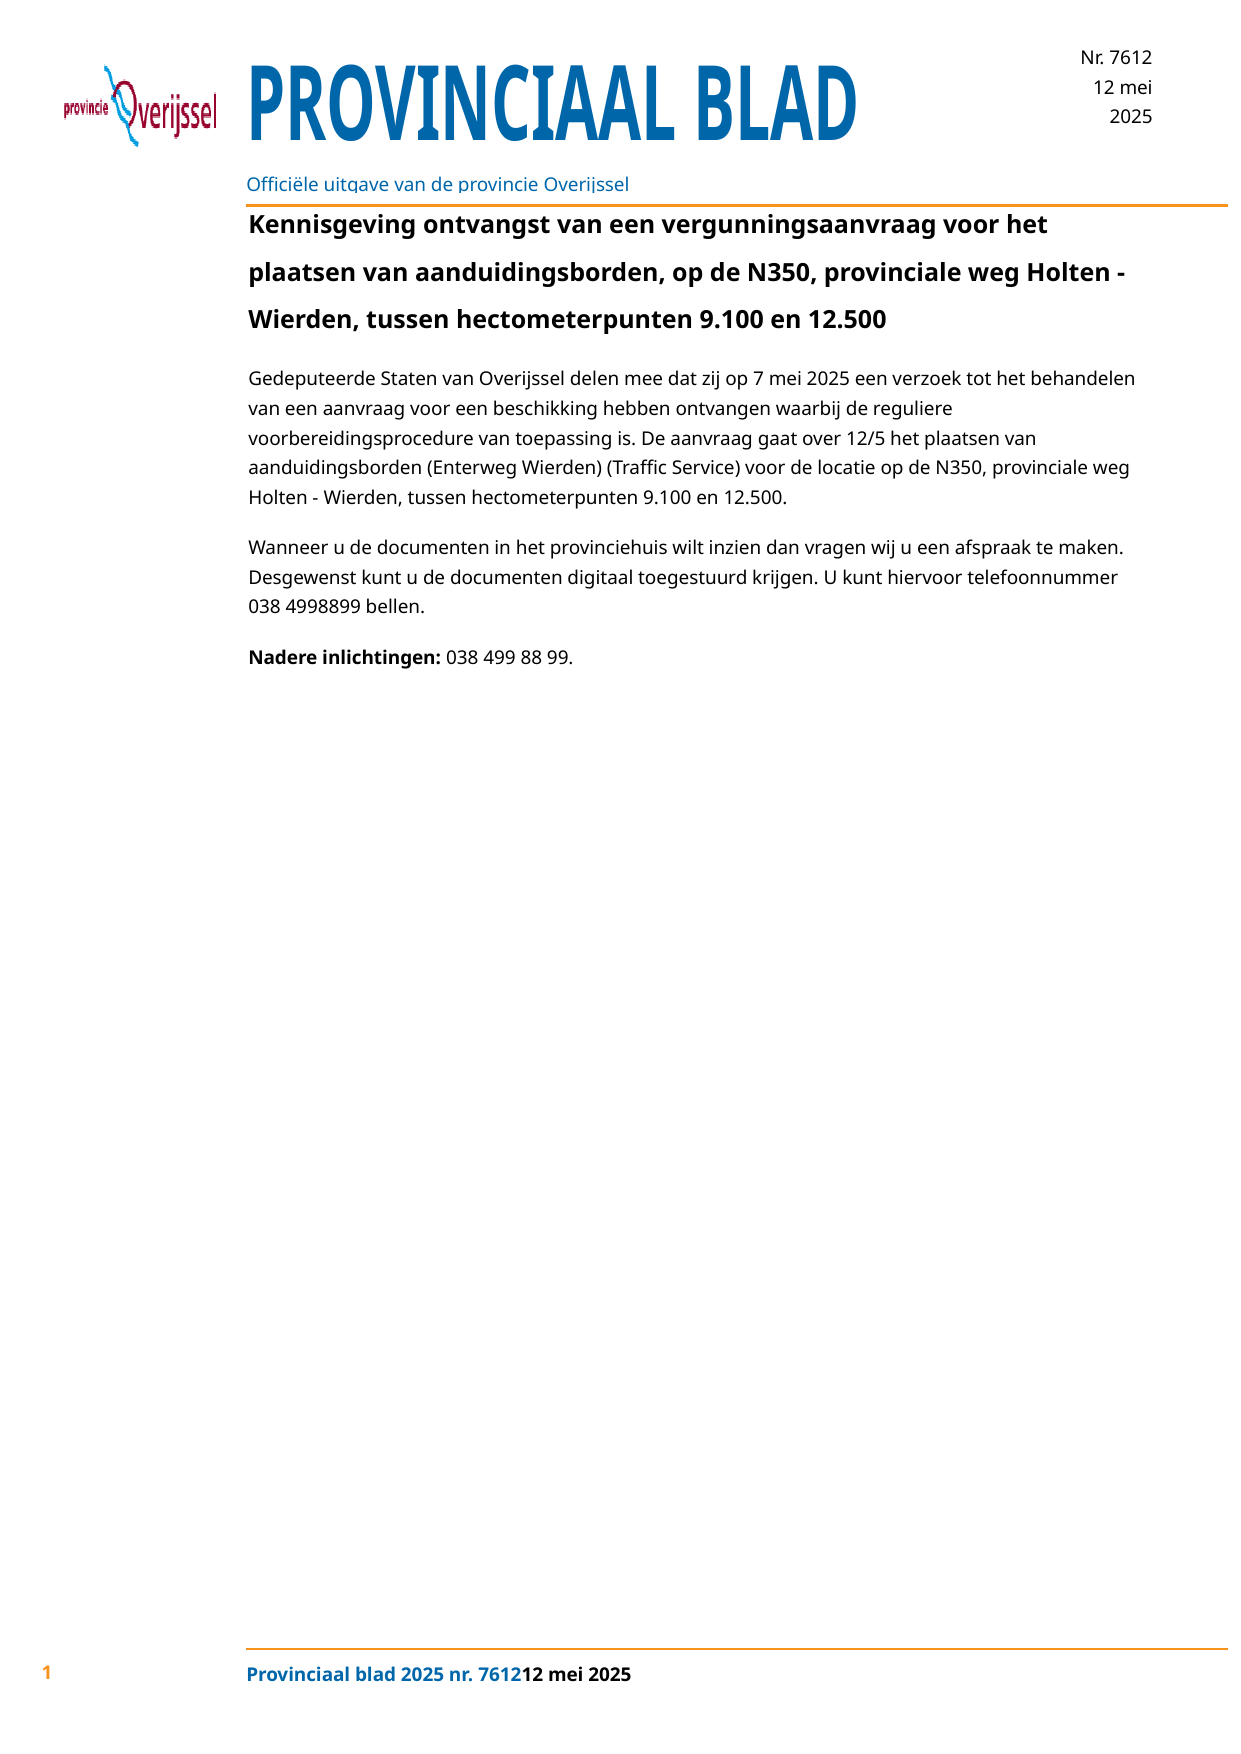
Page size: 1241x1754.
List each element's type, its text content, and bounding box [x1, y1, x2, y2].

picture [41, 47, 231, 172]
text Wanneer u de documenten in het provinciehuis wilt inzien dan vragen wij u een afspraak te maken. Desgewenst kunt u de documenten digitaal toegestuurd krijgen. U kunt hiervoor telefoonnummer 038 4998899 bellen. [248, 534, 1152, 619]
text Nadere inlichtingen: 038 499 88 99. [248, 644, 1152, 669]
text Gedeputeerde Staten van Overijssel delen mee dat zij op 7 mei 2025 een verzoek tot het behandelen van een aanvraag voor een beschikking hebben ontvangen waarbij de reguliere voorbereidingsprocedure van toepassing is. De aanvraag gaat over 12/5 het plaatsen van aanduidingsborden (Enterweg Wierden) (Traffic Service) voor de locatie op de N350, provinciale weg Holten - Wierden, tussen hectometerpunten 9.100 en 12.500. [248, 366, 1152, 509]
text Kennisgeving ontvangst van een vergunningsaanvraag voor het plaatsen van aanduidingsborden, op de N350, provinciale weg Holten - Wierden, tussen hectometerpunten 9.100 en 12.500 [248, 207, 1152, 336]
